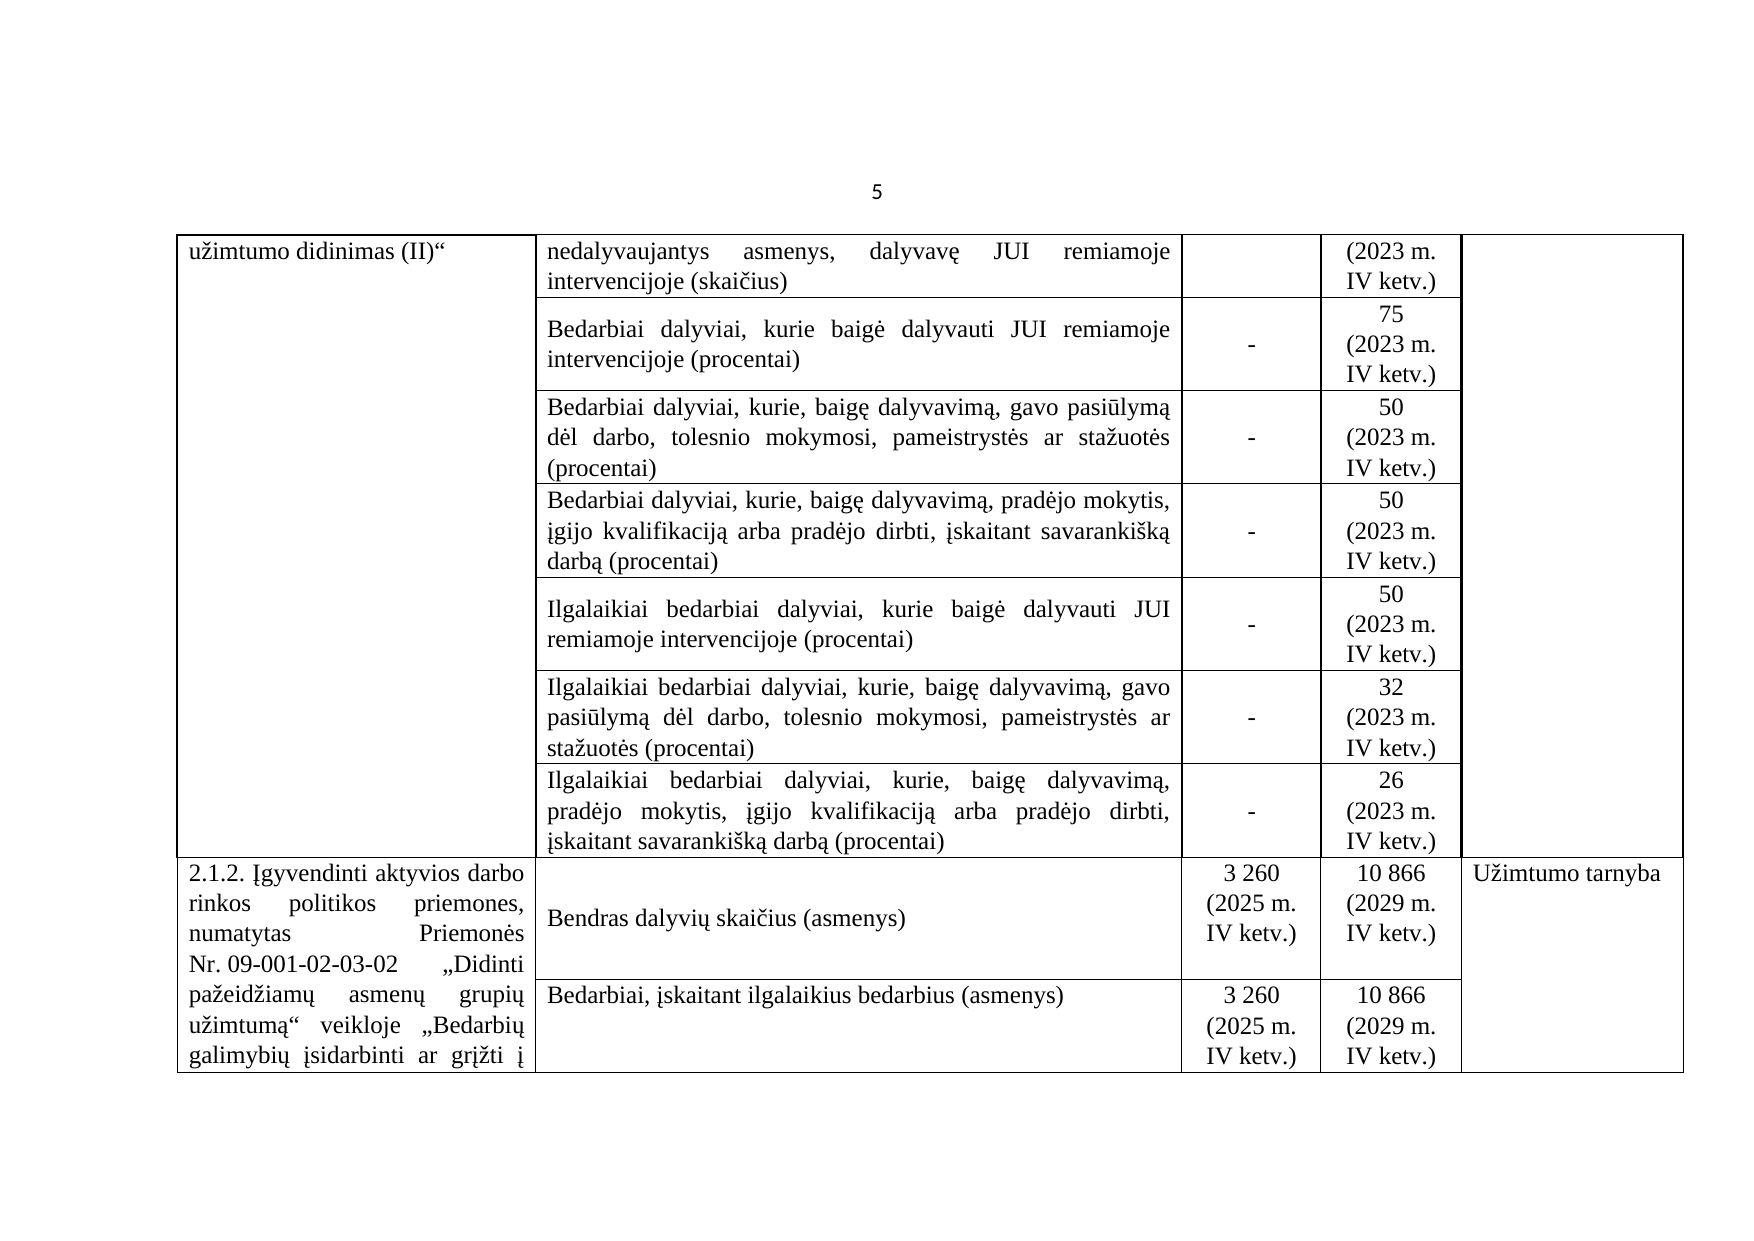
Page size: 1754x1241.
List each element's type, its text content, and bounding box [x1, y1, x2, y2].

table_cell nedalyvaujantys asmenys, dalyvavę JUI remiamoje intervencijoje (skaičius) [537, 235, 1181, 297]
table_cell 10 866 (2029 m. IV ketv.) [1321, 980, 1461, 1072]
table_cell 3 260 (2025 m. IV ketv.) [1182, 858, 1320, 979]
table_cell 50 (2023 m. IV ketv.) [1322, 578, 1460, 670]
table_cell 3 260 (2025 m. IV ketv.) [1182, 980, 1320, 1072]
table_cell Užimtumo tarnyba [1462, 858, 1683, 1072]
table_cell 75 (2023 m. IV ketv.) [1322, 298, 1460, 390]
table_cell (2023 m. IV ketv.) [1322, 235, 1460, 297]
table_cell užimtumo didinimas (II)“ [178, 236, 535, 857]
table_cell Bendras dalyvių skaičius (asmenys) [536, 858, 1181, 979]
table_cell - [1183, 484, 1320, 577]
table_cell - [1183, 578, 1320, 670]
table_cell Ilgalaikiai bedarbiai dalyviai, kurie, baigę dalyvavimą, pradėjo mokytis, įgijo kvalifikaciją arba pradėjo dirbti, įskaitant savarankišką darbą (procentai) [537, 764, 1181, 857]
table_cell 10 866 (2029 m. IV ketv.) [1321, 858, 1461, 979]
table_cell 50 (2023 m. IV ketv.) [1322, 391, 1460, 483]
table_cell - [1183, 764, 1320, 857]
table_cell 50 (2023 m. IV ketv.) [1322, 484, 1460, 577]
table_cell - [1183, 298, 1320, 390]
table_cell Ilgalaikiai bedarbiai dalyviai, kurie baigė dalyvauti JUI remiamoje intervencijoje (procentai) [537, 578, 1181, 670]
table_cell Bedarbiai dalyviai, kurie, baigę dalyvavimą, pradėjo mokytis, įgijo kvalifikaciją arba pradėjo dirbti, įskaitant savarankišką darbą (procentai) [537, 484, 1181, 577]
table_cell - [1183, 391, 1320, 483]
table_cell Ilgalaikiai bedarbiai dalyviai, kurie, baigę dalyvavimą, gavo pasiūlymą dėl darbo, tolesnio mokymosi, pameistrystės ar stažuotės (procentai) [537, 671, 1181, 763]
table_cell 2.1.2. Įgyvendinti aktyvios darbo rinkos politikos priemones, numatytas Priemonės Nr. 09‑001‑02-03-02 „Didinti pažeidžiamų asmenų grupių užimtumą“ veikloje „Bedarbių galimybių įsidarbinti ar grįžti į [178, 858, 535, 1072]
table_cell - [1183, 671, 1320, 763]
table_cell 26 (2023 m. IV ketv.) [1322, 764, 1460, 857]
table_cell [1463, 235, 1682, 857]
table_cell Bedarbiai dalyviai, kurie baigė dalyvauti JUI remiamoje intervencijoje (procentai) [537, 298, 1181, 390]
table_cell Bedarbiai dalyviai, kurie, baigę dalyvavimą, gavo pasiūlymą dėl darbo, tolesnio mokymosi, pameistrystės ar stažuotės (procentai) [537, 391, 1181, 483]
table_cell 32 (2023 m. IV ketv.) [1322, 671, 1460, 763]
table_cell - [1183, 235, 1320, 297]
table_cell Bedarbiai, įskaitant ilgalaikius bedarbius (asmenys) [536, 980, 1181, 1072]
